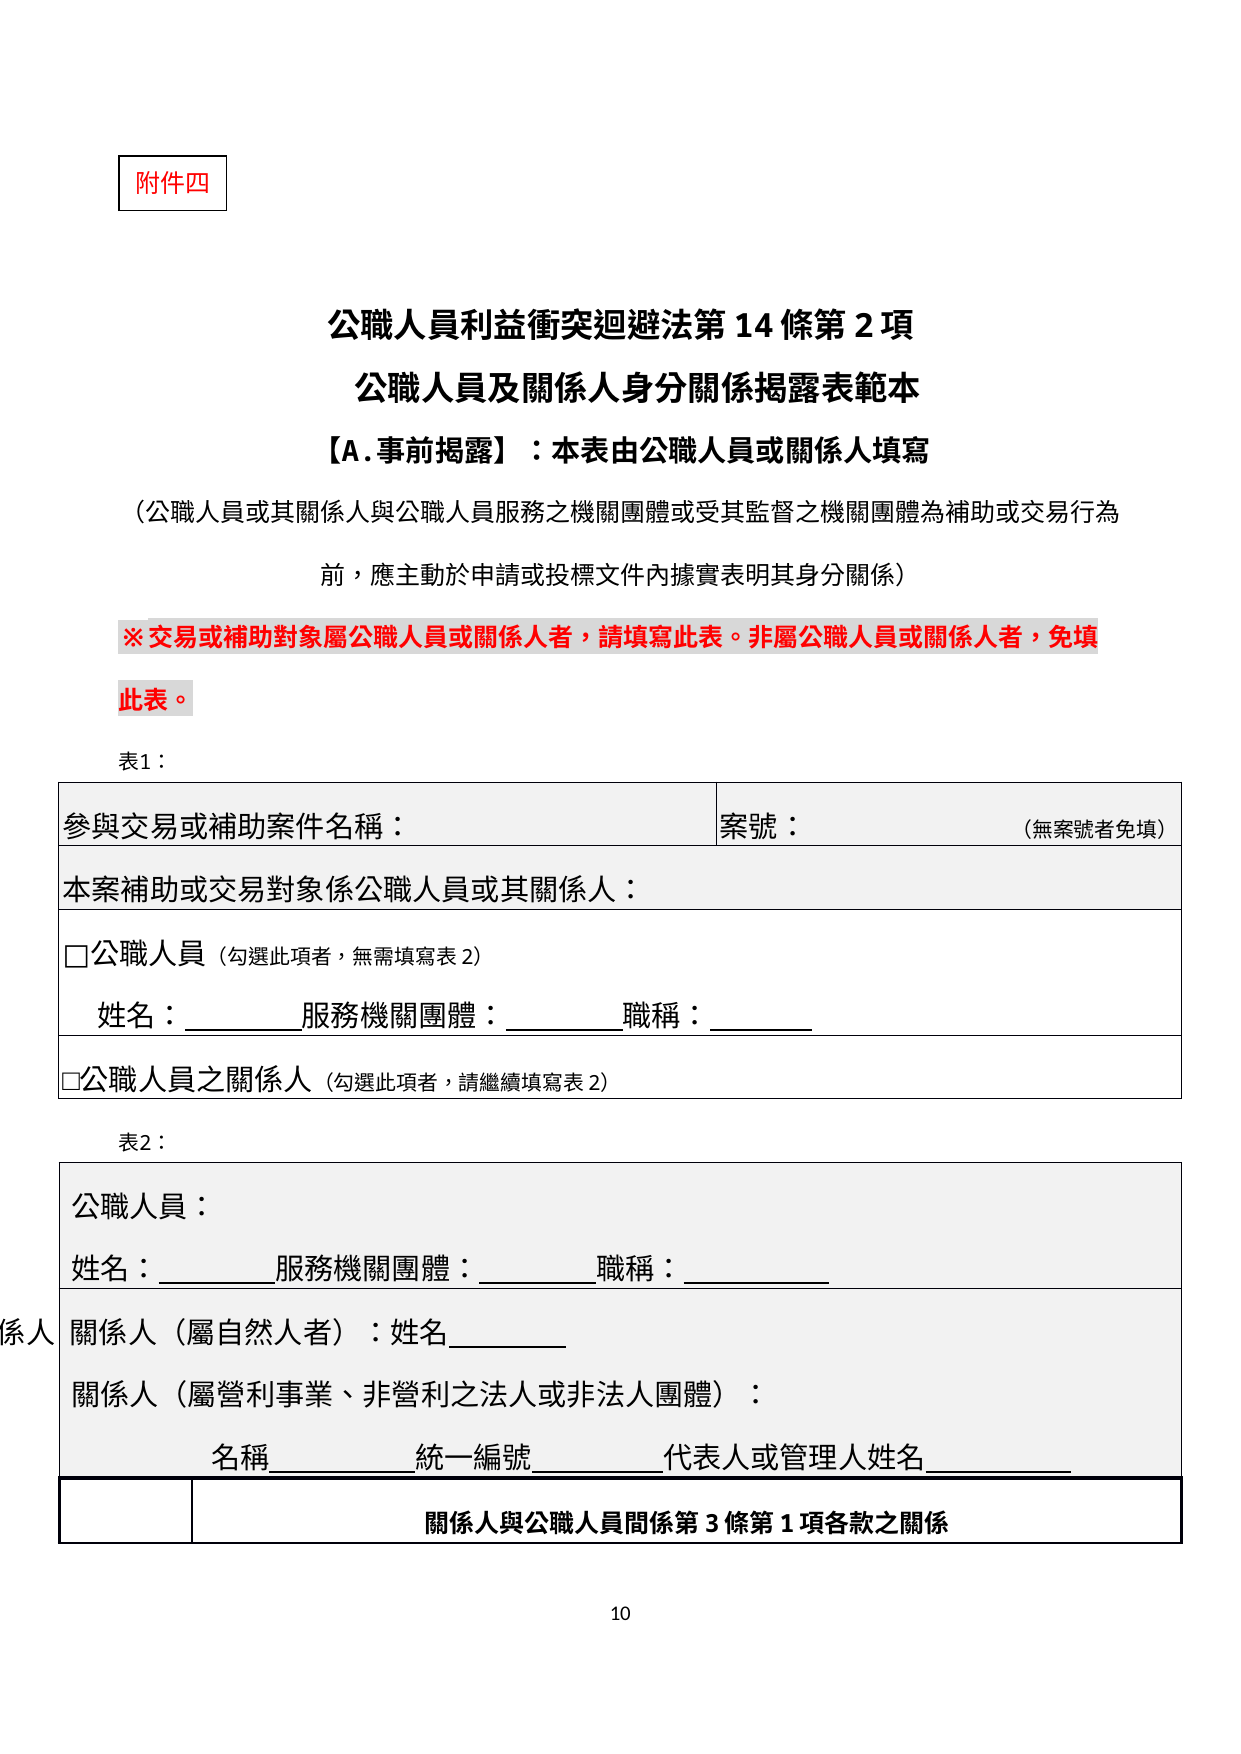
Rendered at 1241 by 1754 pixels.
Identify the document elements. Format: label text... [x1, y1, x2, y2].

text 表2： [118, 1099, 1097, 1162]
text （公職人員或其關係人與公職人員服務之機關團體或受其監督之機關團體為補助或交易行為前，應主動於申請或投標文件內據實表明其身分關係） [118, 469, 1122, 594]
text 【A.事前揭露】：本表由公職人員或關係人填寫 [121, 407, 1122, 469]
table_cell 關係人 關係人（屬自然人者）：姓名 關係人（屬營利事業、非營利之法人或非法人團體）： 名稱 統一編號 代表人或管理人姓名 [60, 1289, 1181, 1476]
table_cell [61, 1480, 191, 1542]
table_header 參與交易或補助案件名稱： [59, 783, 716, 845]
table_cell □公職人員之關係人（勾選此項者，請繼續填寫表2） [59, 1036, 1181, 1098]
table_cell 本案補助或交易對象係公職人員或其關係人： [59, 846, 1181, 909]
text 附件四 [135, 164, 211, 200]
text ※交易或補助對象屬公職人員或關係人者，請填寫此表。非屬公職人員或關係人者，免填此表。 [118, 594, 1122, 719]
table_header 公職人員： 姓名： 服務機關團體： 職稱： [60, 1163, 1181, 1288]
table_cell □公職人員（勾選此項者，無需填寫表2） 姓名： 服務機關團體： 職稱： [59, 910, 1181, 1035]
table_header 案號： （無案號者免填） [717, 783, 1181, 845]
table_cell 關係人與公職人員間係第3條第1項各款之關係 [193, 1480, 1180, 1542]
text 公職人員及關係人身分關係揭露表範本 [15, 344, 1240, 407]
text 表1： [118, 719, 1097, 782]
text 公職人員利益衝突迴避法第14條第2項 [118, 282, 1122, 344]
